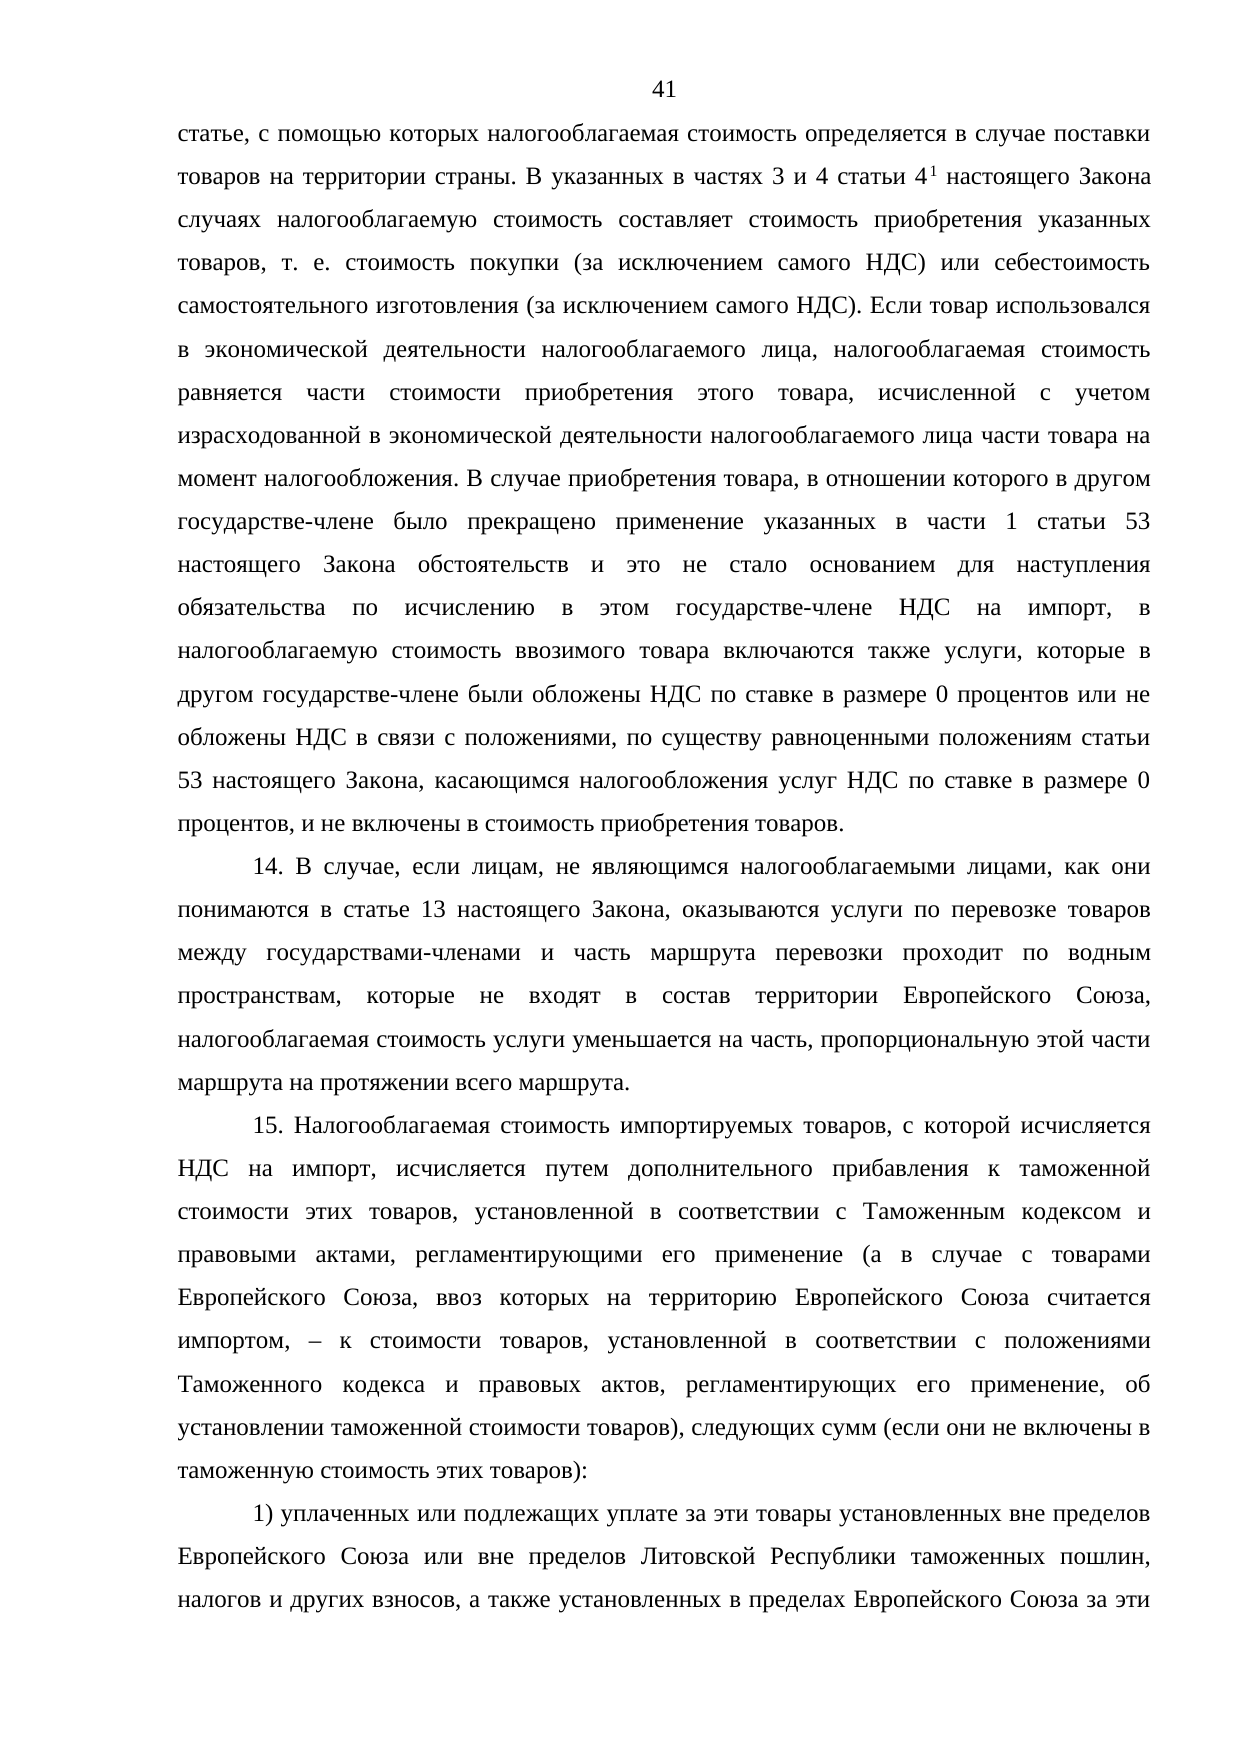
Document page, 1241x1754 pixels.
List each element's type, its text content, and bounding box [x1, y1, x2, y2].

text статье, с помощью которых налогооблагаемая стоимость определяется в случае поставки товаров на территории страны. В указанных в частях 3 и 4 статьи 41 настоящего Закона случаях налогооблагаемую стоимость составляет стоимость приобретения указанных товаров, т. е. стоимость покупки (за исключением самого НДС) или себестоимость самостоятельного изготовления (за исключением самого НДС). Если товар использовался в экономической деятельности налогооблагаемого лица, налогооблагаемая стоимость равняется части стоимости приобретения этого товара, исчисленной с учетом израсходованной в экономической деятельности налогооблагаемого лица части товара на момент налогообложения. В случае приобретения товара, в отношении которого в другом государстве-члене было прекращено применение указанных в части 1 статьи 53 настоящего Закона обстоятельств и это не стало основанием для наступления обязательства по исчислению в этом государстве-члене НДС на импорт, в налогооблагаемую стоимость ввозимого товара включаются также услуги, которые в другом государстве-члене были обложены НДС по ставке в размере 0 процентов или не обложены НДС в связи с положениями, по существу равноценными положениям статьи 53 настоящего Закона, касающимся налогообложения услуг НДС по ставке в размере 0 процентов, и не включены в стоимость приобретения товаров. [177, 118, 1152, 837]
text 15. Налогооблагаемая стоимость импортируемых товаров, с которой исчисляется НДС на импорт, исчисляется путем дополнительного прибавления к таможенной стоимости этих товаров, установленной в соответствии с Таможенным кодексом и правовыми актами, регламентирующими его применение (а в случае с товарами Европейского Союза, ввоз которых на территорию Европейского Союза считается импортом, – к стоимости товаров, установленной в соответствии с положениями Таможенного кодекса и правовых актов, регламентирующих его применение, об установлении таможенной стоимости товаров), следующих сумм (если они не включены в таможенную стоимость этих товаров): [177, 1110, 1152, 1484]
text 1) уплаченных или подлежащих уплате за эти товары установленных вне пределов Европейского Союза или вне пределов Литовской Республики таможенных пошлин, налогов и других взносов, а также установленных в пределах Европейского Союза за эти [177, 1498, 1152, 1613]
text 14. В случае, если лицам, не являющимся налогооблагаемыми лицами, как они понимаются в статье 13 настоящего Закона, оказываются услуги по перевозке товаров между государствами-членами и часть маршрута перевозки проходит по водным пространствам, которые не входят в состав территории Европейского Союза, налогооблагаемая стоимость услуги уменьшается на часть, пропорциональную этой части маршрута на протяжении всего маршрута. [177, 851, 1152, 1096]
